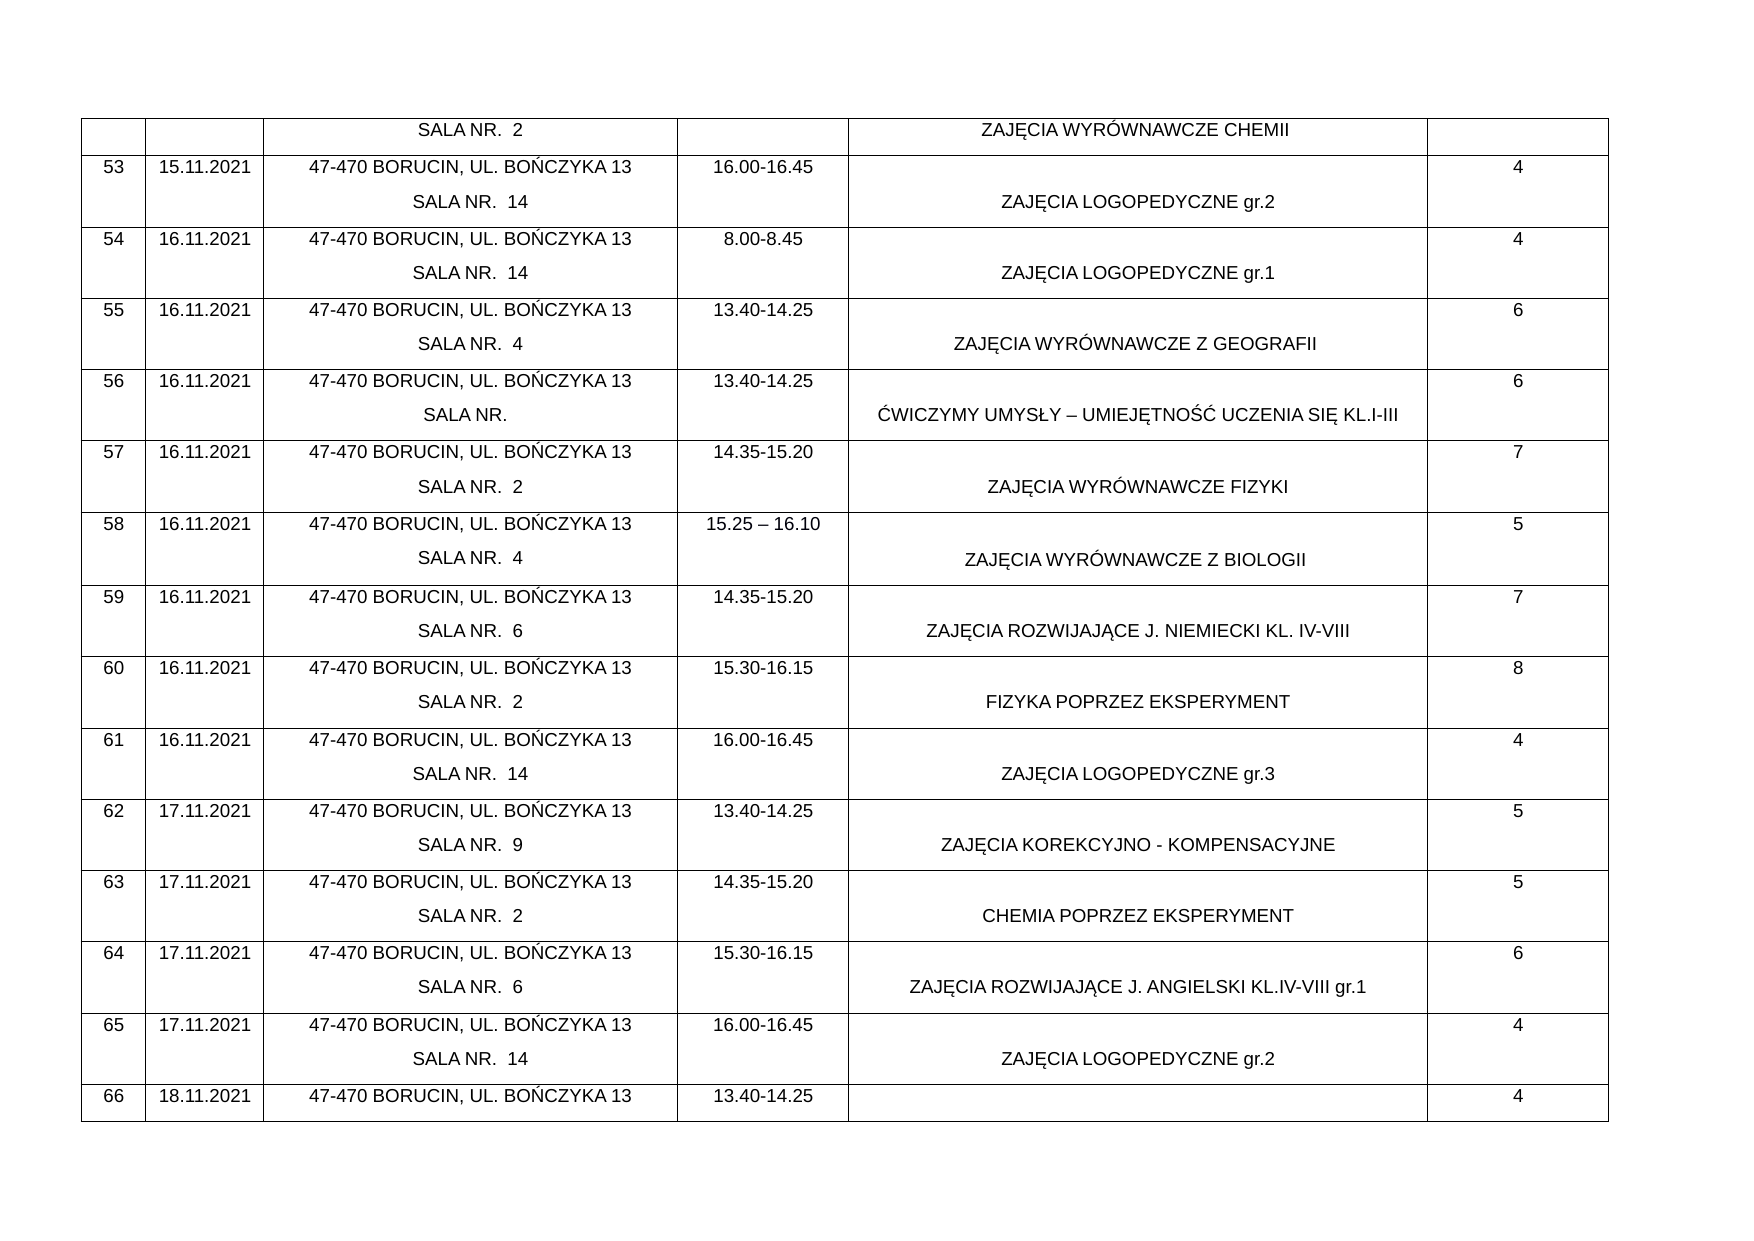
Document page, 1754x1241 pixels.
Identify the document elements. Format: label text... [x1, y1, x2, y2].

table_cell 61 [82, 729, 145, 799]
table_cell 5 [1428, 800, 1608, 870]
table_cell 13.40-14.25 [678, 370, 848, 440]
table_cell 53 [82, 156, 145, 227]
table_cell 16.11.2021 [146, 729, 263, 799]
table_cell 47-470 BORUCIN, UL. BOŃCZYKA 13 SALA NR. 14 [264, 228, 677, 298]
table_cell 7 [1428, 586, 1608, 656]
table_cell 47-470 BORUCIN, UL. BOŃCZYKA 13 SALA NR. 2 [264, 871, 677, 941]
table_cell 47-470 BORUCIN, UL. BOŃCZYKA 13 SALA NR. 4 [264, 299, 677, 369]
table_cell 62 [82, 800, 145, 870]
table_cell 4 [1428, 1014, 1608, 1084]
table_cell 65 [82, 1014, 145, 1084]
table_cell 14.35-15.20 [678, 586, 848, 656]
table_cell CHEMIA POPRZEZ EKSPERYMENT [849, 871, 1427, 941]
table_cell 7 [1428, 441, 1608, 512]
table_cell 6 [1428, 299, 1608, 369]
table_cell 47-470 BORUCIN, UL. BOŃCZYKA 13 SALA NR. 14 [264, 729, 677, 799]
table_cell 17.11.2021 [146, 871, 263, 941]
table_cell ZAJĘCIA WYRÓWNAWCZE Z GEOGRAFII [849, 299, 1427, 369]
table_cell 14.35-15.20 [678, 441, 848, 512]
table_cell [146, 119, 263, 155]
table_cell 47-470 BORUCIN, UL. BOŃCZYKA 13 SALA NR. 14 [264, 1014, 677, 1084]
table_cell ZAJĘCIA LOGOPEDYCZNE gr.3 [849, 729, 1427, 799]
table_cell 13.40-14.25 [678, 800, 848, 870]
table_cell 6 [1428, 370, 1608, 440]
table_cell 6 [1428, 942, 1608, 1012]
table_cell 60 [82, 657, 145, 727]
table_cell 17.11.2021 [146, 800, 263, 870]
table_cell 63 [82, 871, 145, 941]
table_cell 15.30-16.15 [678, 942, 848, 1012]
table_cell 4 [1428, 1085, 1608, 1121]
table_cell 17.11.2021 [146, 1014, 263, 1084]
table_cell 16.00-16.45 [678, 1014, 848, 1084]
table_cell 13.40-14.25 [678, 299, 848, 369]
table_cell 16.11.2021 [146, 586, 263, 656]
table_cell 4 [1428, 729, 1608, 799]
table_cell 5 [1428, 513, 1608, 585]
table_cell ZAJĘCIA WYRÓWNAWCZE FIZYKI [849, 441, 1427, 512]
table_cell ZAJĘCIA ROZWIJAJĄCE J. NIEMIECKI KL. IV-VIII [849, 586, 1427, 656]
table_cell 17.11.2021 [146, 942, 263, 1012]
table_cell 66 [82, 1085, 145, 1121]
table_cell 16.00-16.45 [678, 156, 848, 227]
table_cell 64 [82, 942, 145, 1012]
table_cell [678, 119, 848, 155]
table_cell 16.11.2021 [146, 441, 263, 512]
table_cell 47-470 BORUCIN, UL. BOŃCZYKA 13 SALA NR. 9 [264, 800, 677, 870]
table_cell FIZYKA POPRZEZ EKSPERYMENT [849, 657, 1427, 727]
table_cell 47-470 BORUCIN, UL. BOŃCZYKA 13 SALA NR. 2 [264, 657, 677, 727]
table_cell 57 [82, 441, 145, 512]
table_cell 16.11.2021 [146, 228, 263, 298]
table_cell 14.35-15.20 [678, 871, 848, 941]
table_cell 16.11.2021 [146, 657, 263, 727]
table_cell 47-470 BORUCIN, UL. BOŃCZYKA 13 SALA NR. 6 [264, 942, 677, 1012]
table_cell 55 [82, 299, 145, 369]
table_cell 15.11.2021 [146, 156, 263, 227]
table_cell 18.11.2021 [146, 1085, 263, 1121]
table_cell 4 [1428, 156, 1608, 227]
table_cell ZAJĘCIA WYRÓWNAWCZE CHEMII [849, 119, 1427, 155]
table_cell ZAJĘCIA KOREKCYJNO - KOMPENSACYJNE [849, 800, 1427, 870]
table_cell ZAJĘCIA LOGOPEDYCZNE gr.2 [849, 1014, 1427, 1084]
table_cell SALA NR. 2 [264, 119, 677, 155]
table_cell ZAJĘCIA LOGOPEDYCZNE gr.2 [849, 156, 1427, 227]
table_cell 47-470 BORUCIN, UL. BOŃCZYKA 13 SALA NR. 6 [264, 586, 677, 656]
table_cell 16.00-16.45 [678, 729, 848, 799]
table_cell 47-470 BORUCIN, UL. BOŃCZYKA 13 SALA NR. 2 [264, 441, 677, 512]
table_cell 16.11.2021 [146, 299, 263, 369]
table_cell ZAJĘCIA LOGOPEDYCZNE gr.1 [849, 228, 1427, 298]
table_cell ZAJĘCIA WYRÓWNAWCZE Z BIOLOGII [849, 513, 1427, 585]
table_cell 16.11.2021 [146, 513, 263, 585]
table_cell 5 [1428, 871, 1608, 941]
table_cell [82, 119, 145, 155]
table_cell 8.00-8.45 [678, 228, 848, 298]
table_cell ZAJĘCIA ROZWIJAJĄCE J. ANGIELSKI KL.IV-VIII gr.1 [849, 942, 1427, 1012]
table_cell 47-470 BORUCIN, UL. BOŃCZYKA 13 SALA NR. [264, 370, 677, 440]
table_cell 56 [82, 370, 145, 440]
table_cell [849, 1085, 1427, 1121]
table_cell 47-470 BORUCIN, UL. BOŃCZYKA 13 SALA NR. 14 [264, 156, 677, 227]
table_cell 58 [82, 513, 145, 585]
table_cell 4 [1428, 228, 1608, 298]
table_cell ĆWICZYMY UMYSŁY – UMIEJĘTNOŚĆ UCZENIA SIĘ KL.I-III [849, 370, 1427, 440]
table_cell 16.11.2021 [146, 370, 263, 440]
table_cell 59 [82, 586, 145, 656]
table_cell 8 [1428, 657, 1608, 727]
table_cell 15.25 – 16.10 [678, 513, 848, 585]
table_cell 47-470 BORUCIN, UL. BOŃCZYKA 13 [264, 1085, 677, 1121]
table_cell 54 [82, 228, 145, 298]
table_cell 15.30-16.15 [678, 657, 848, 727]
table_cell 13.40-14.25 [678, 1085, 848, 1121]
table_cell [1428, 119, 1608, 155]
table_cell 47-470 BORUCIN, UL. BOŃCZYKA 13 SALA NR. 4 [264, 513, 677, 585]
